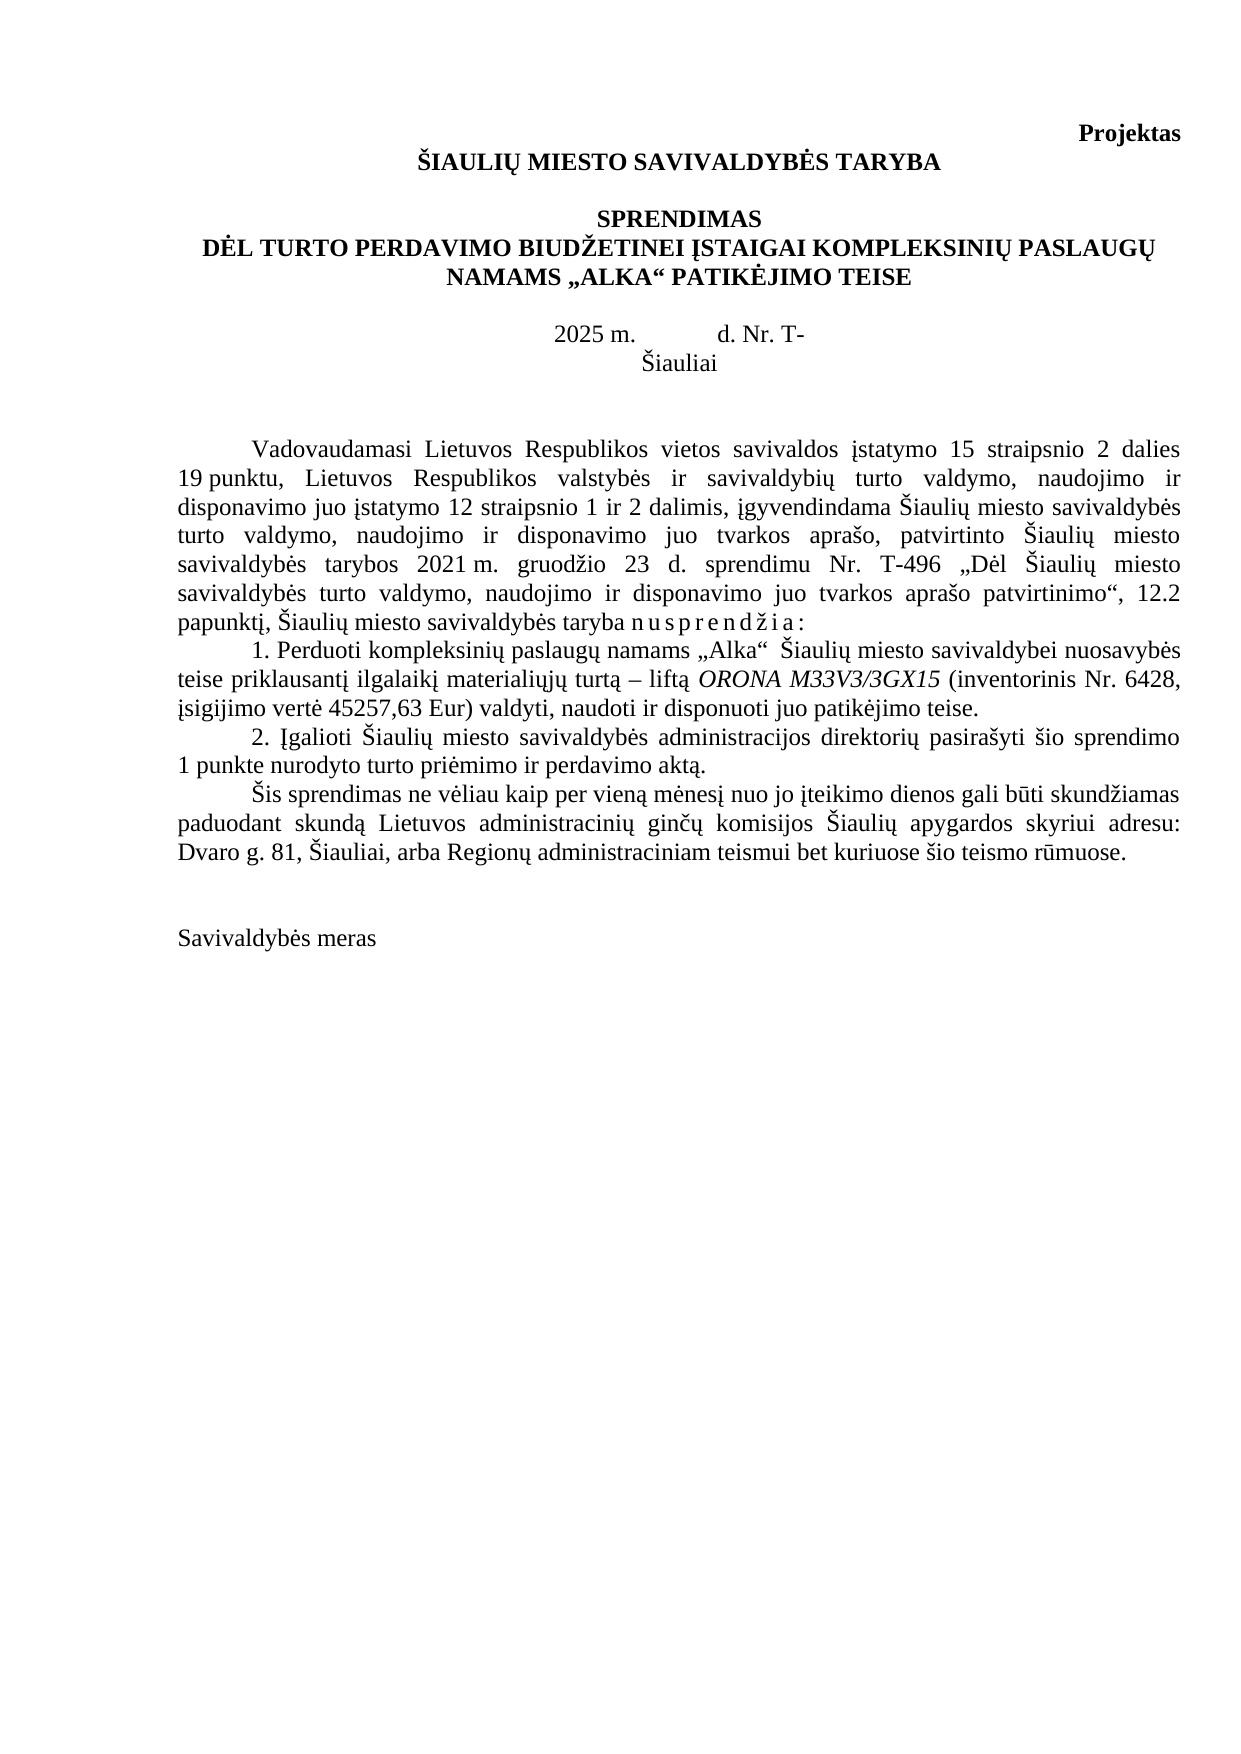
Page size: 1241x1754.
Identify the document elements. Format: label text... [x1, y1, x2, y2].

text Vadovaudamasi Lietuvos Respublikos vietos savivaldos įstatymo 15 straipsnio 2 dalies 19 punktu, Lietuvos Respublikos valstybės ir savivaldybių turto valdymo, naudojimo ir disponavimo juo įstatymo 12 straipsnio 1 ir 2 dalimis, įgyvendindama Šiaulių miesto savivaldybės turto valdymo, naudojimo ir disponavimo juo tvarkos aprašo, patvirtinto Šiaulių miesto savivaldybės tarybos 2021 m. gruodžio 23 d. sprendimu Nr. T-496 „Dėl Šiaulių miesto savivaldybės turto valdymo, naudojimo ir disponavimo juo tvarkos aprašo patvirtinimo“, 12.2 papunktį, Šiaulių miesto savivaldybės taryba nusprendžia: [177, 434, 1181, 636]
text 2. Įgalioti Šiaulių miesto savivaldybės administracijos direktorių pasirašyti šio sprendimo 1 punkte nurodyto turto priėmimo ir perdavimo aktą. [177, 722, 1181, 779]
text ŠIAULIŲ MIESTO SAVIVALDYBĖS TARYBA [177, 147, 1181, 176]
text Šis sprendimas ne vėliau kaip per vieną mėnesį nuo jo įteikimo dienos gali būti skundžiamas paduodant skundą Lietuvos administracinių ginčų komisijos Šiaulių apygardos skyriui adresu: Dvaro g. 81, Šiauliai, arba Regionų administraciniam teismui bet kuriuose šio teismo rūmuose. [177, 779, 1181, 866]
text Šiauliai [177, 348, 1181, 377]
text Savivaldybės meras [177, 923, 1181, 952]
text DĖL TURTO PERDAVIMO BIUDŽETINEI ĮSTAIGAI KOMPLEKSINIŲ PASLAUGŲ NAMAMS „ALKA“ PATIKĖJIMO TEISE [177, 233, 1181, 291]
text 2025 m. d. Nr. T- [177, 319, 1181, 348]
text 1. Perduoti kompleksinių paslaugų namams „Alka“ Šiaulių miesto savivaldybei nuosavybės teise priklausantį ilgalaikį materialiųjų turtą – liftą ORONA M33V3/3GX15 (inventorinis Nr. 6428, įsigijimo vertė 45257,63 Eur) valdyti, naudoti ir disponuoti juo patikėjimo teise. [177, 636, 1181, 722]
text Projektas [177, 118, 1181, 147]
text SPRENDIMAS [177, 204, 1181, 233]
